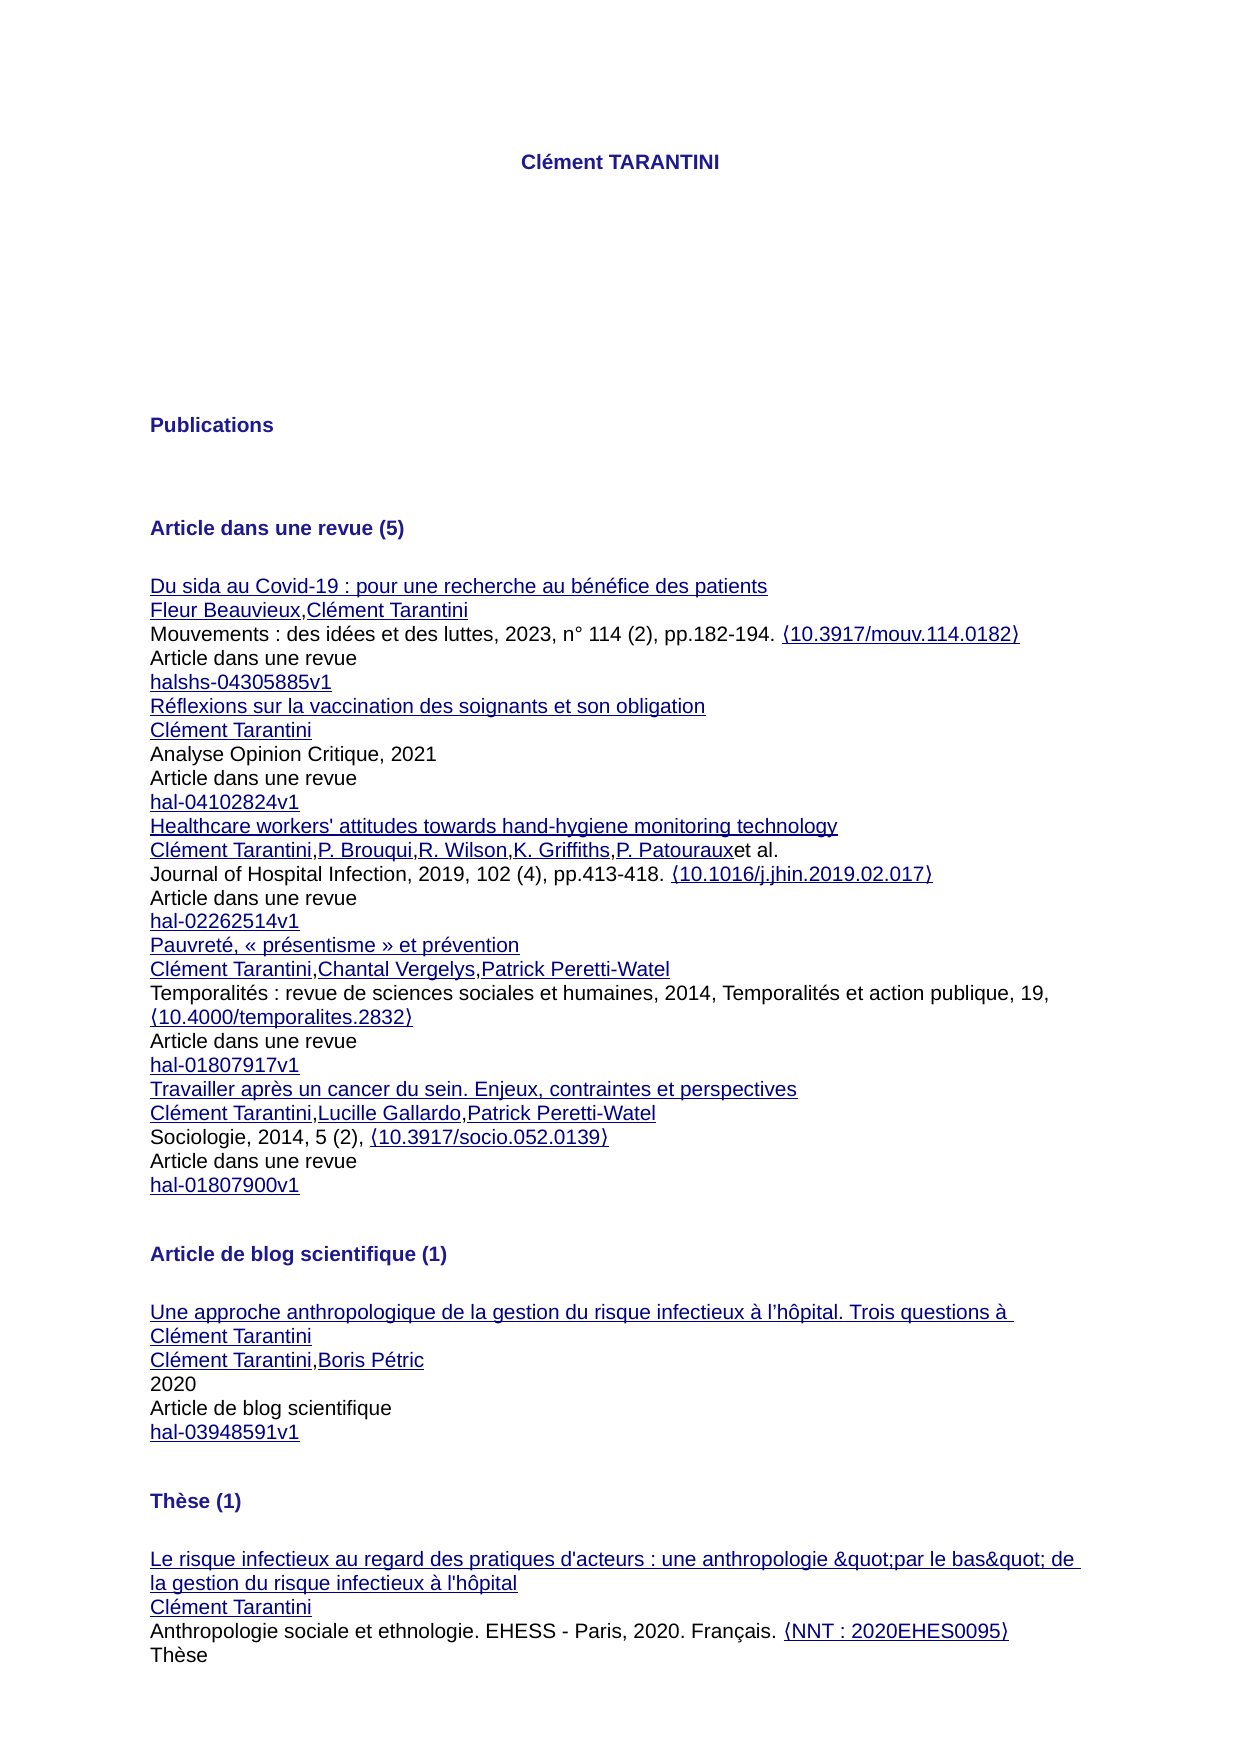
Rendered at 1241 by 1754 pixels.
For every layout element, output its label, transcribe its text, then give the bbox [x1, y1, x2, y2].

subtitle Article dans une revue (5) [150, 516, 1090, 539]
table_cell Travailler après un cancer du sein. Enjeux, contraintes et perspectives Clément Tarantini,Lucille Gallardo,Patrick Peretti-Watel Sociologie, 2014, 5 (2), ⟨10.3917/socio.052.0139⟩ Article dans une revue hal-01807900v1 [150, 1077, 1090, 1197]
subtitle Thèse (1) [150, 1488, 1090, 1512]
subtitle Clément TARANTINI [150, 150, 1090, 174]
table_header Le risque infectieux au regard des pratiques d'acteurs : une anthropologie &quot;par le bas&quot; de la gestion du risque infectieux à l'hôpital Clément Tarantini Anthropologie sociale et ethnologie. EHESS - Paris, 2020. Français. ⟨NNT : 2020EHES0095⟩ Thèse [150, 1547, 1090, 1667]
subtitle Article de blog scientifique (1) [150, 1242, 1090, 1266]
table_cell Réflexions sur la vaccination des soignants et son obligation Clément Tarantini Analyse Opinion Critique, 2021 Article dans une revue hal-04102824v1 [150, 694, 1090, 813]
table_cell Pauvreté, « présentisme » et prévention Clément Tarantini,Chantal Vergelys,Patrick Peretti-Watel Temporalités : revue de sciences sociales et humaines, 2014, Temporalités et action publique, 19, ⟨10.4000/temporalites.2832⟩ Article dans une revue hal-01807917v1 [150, 933, 1090, 1077]
subtitle Publications [150, 412, 1090, 436]
table_header Une approche anthropologique de la gestion du risque infectieux à l’hôpital. Trois questions à Clément Tarantini Clément Tarantini,Boris Pétric 2020 Article de blog scientifique hal-03948591v1 [150, 1300, 1090, 1444]
table_cell Healthcare workers' attitudes towards hand-hygiene monitoring technology Clément Tarantini,P. Brouqui,R. Wilson,K. Griffiths,P. Patourauxet al. Journal of Hospital Infection, 2019, 102 (4), pp.413-418. ⟨10.1016/j.jhin.2019.02.017⟩ Article dans une revue hal-02262514v1 [150, 814, 1090, 933]
table_header Du sida au Covid-19 : pour une recherche au bénéfice des patients Fleur Beauvieux,Clément Tarantini Mouvements : des idées et des luttes, 2023, n° 114 (2), pp.182-194. ⟨10.3917/mouv.114.0182⟩ Article dans une revue halshs-04305885v1 [150, 574, 1090, 694]
